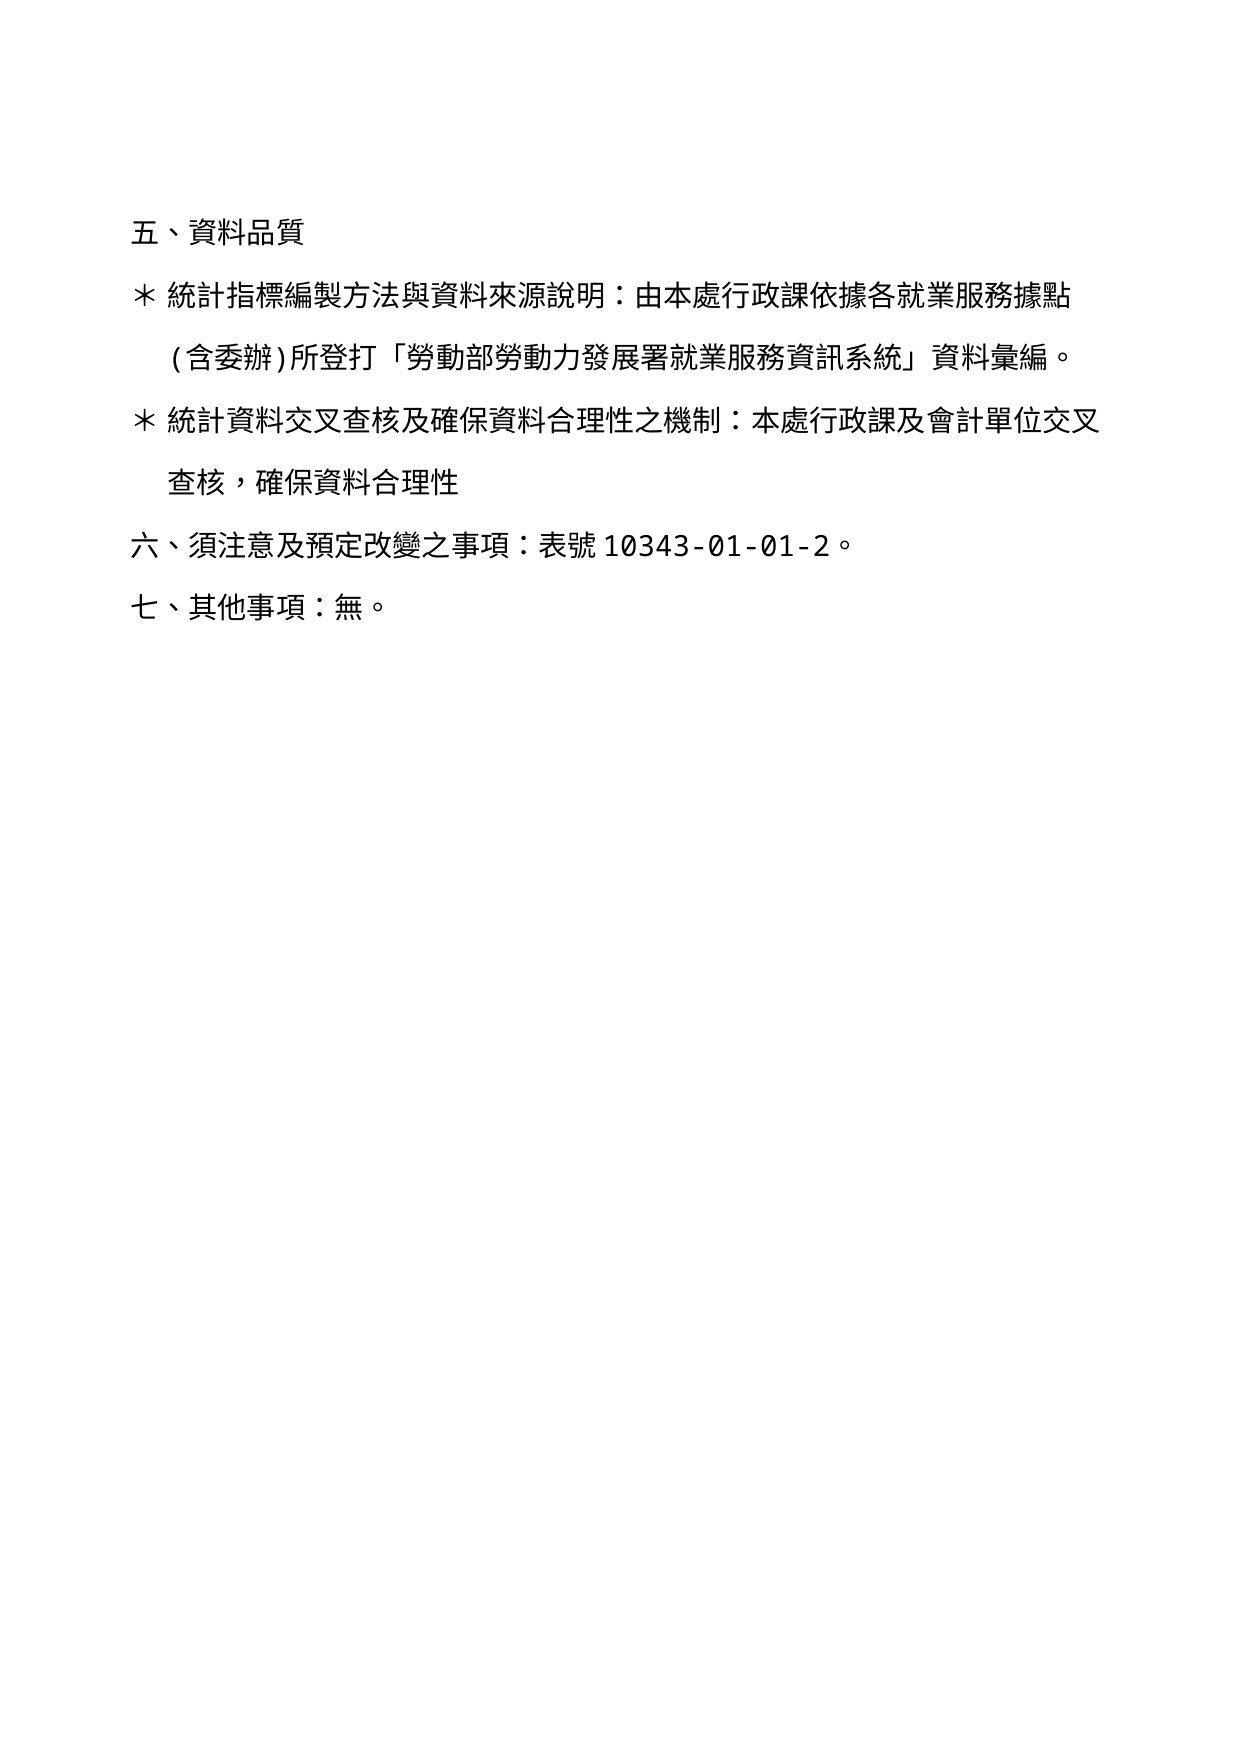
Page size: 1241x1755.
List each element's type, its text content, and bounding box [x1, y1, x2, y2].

list 統計資料交叉查核及確保資料合理性之機制：本處行政課及會計單位交叉查核，確保資料合理性 [130, 377, 1110, 502]
text 五、資料品質 [130, 189, 1110, 252]
list 統計指標編製方法與資料來源說明：由本處行政課依據各就業服務據點(含委辦)所登打「勞動部勞動力發展署就業服務資訊系統」資料彙編。 [130, 252, 1110, 377]
text 七、其他事項：無。 [130, 564, 1110, 627]
text 六、須注意及預定改變之事項：表號10343-01-01-2。 [130, 502, 1110, 564]
